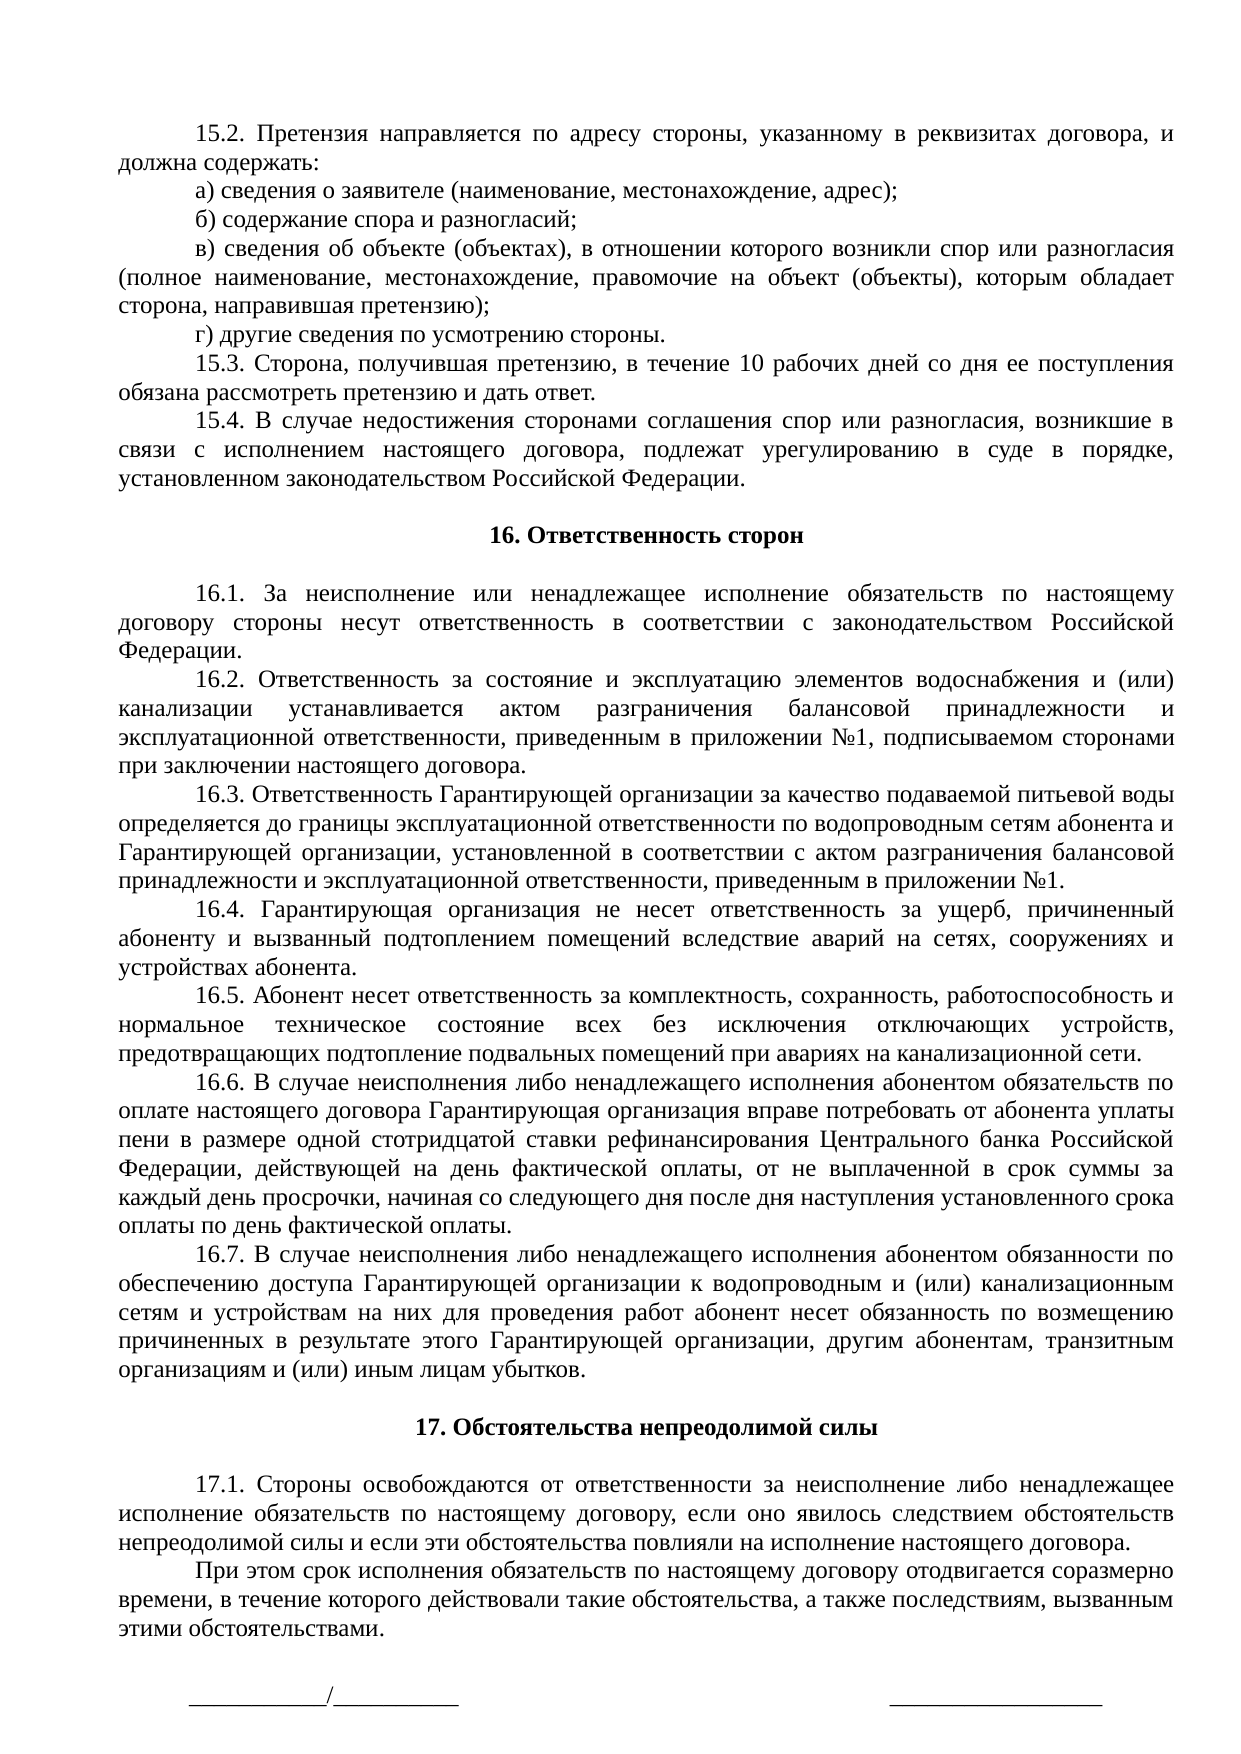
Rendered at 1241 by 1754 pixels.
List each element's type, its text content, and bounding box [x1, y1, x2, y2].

text 15.2. Претензия направляется по адресу стороны, указанному в реквизитах договора, и должна содержать: [118, 118, 1175, 176]
text а) сведения о заявителе (наименование, местонахождение, адрес); [118, 176, 1175, 204]
text 16.6. В случае неисполнения либо ненадлежащего исполнения абонентом обязательств по оплате настоящего договора Гарантирующая организация вправе потребовать от абонента уплаты пени в размере одной стотридцатой ставки рефинансирования Центрального банка Российской Федерации, действующей на день фактической оплаты, от не выплаченной в срок суммы за каждый день просрочки, начиная со следующего дня после дня наступления установленного срока оплаты по день фактической оплаты. [118, 1067, 1175, 1239]
text 17.1. Стороны освобождаются от ответственности за неисполнение либо ненадлежащее исполнение обязательств по настоящему договору, если оно явилось следствием обстоятельств непреодолимой силы и если эти обстоятельства повлияли на исполнение настоящего договора. [118, 1469, 1175, 1556]
text 16.3. Ответственность Гарантирующей организации за качество подаваемой питьевой воды определяется до границы эксплуатационной ответственности по водопроводным сетям абонента и Гарантирующей организации, установленной в соответствии с актом разграничения балансовой принадлежности и эксплуатационной ответственности, приведенным в приложении №1. [118, 779, 1175, 894]
text в) сведения об объекте (объектах), в отношении которого возникли спор или разногласия (полное наименование, местонахождение, правомочие на объект (объекты), которым обладает сторона, направившая претензию); [118, 233, 1175, 319]
text 16. Ответственность сторон [118, 521, 1175, 549]
text 17. Обстоятельства непреодолимой силы [118, 1412, 1175, 1441]
text г) другие сведения по усмотрению стороны. [118, 319, 1175, 348]
text 16.1. За неисполнение или ненадлежащее исполнение обязательств по настоящему договору стороны несут ответственность в соответствии с законодательством Российской Федерации. [118, 578, 1175, 664]
text 16.4. Гарантирующая организация не несет ответственность за ущерб, причиненный абоненту и вызванный подтоплением помещений вследствие аварий на сетях, сооружениях и устройствах абонента. [118, 894, 1175, 981]
text 15.4. В случае недостижения сторонами соглашения спор или разногласия, возникшие в связи с исполнением настоящего договора, подлежат урегулированию в суде в порядке, установленном законодательством Российской Федерации. [118, 406, 1175, 492]
text 15.3. Сторона, получившая претензию, в течение 10 рабочих дней со дня ее поступления обязана рассмотреть претензию и дать ответ. [118, 348, 1175, 406]
text 16.2. Ответственность за состояние и эксплуатацию элементов водоснабжения и (или) канализации устанавливается актом разграничения балансовой принадлежности и эксплуатационной ответственности, приведенным в приложении №1, подписываемом сторонами при заключении настоящего договора. [118, 664, 1175, 779]
text При этом срок исполнения обязательств по настоящему договору отодвигается соразмерно времени, в течение которого действовали такие обстоятельства, а также последствиям, вызванным этими обстоятельствами. [118, 1556, 1175, 1642]
text б) содержание спора и разногласий; [118, 204, 1175, 233]
text 16.5. Абонент несет ответственность за комплектность, сохранность, работоспособность и нормальное техническое состояние всех без исключения отключающих устройств, предотвращающих подтопление подвальных помещений при авариях на канализационной сети. [118, 981, 1175, 1067]
text 16.7. В случае неисполнения либо ненадлежащего исполнения абонентом обязанности по обеспечению доступа Гарантирующей организации к водопроводным и (или) канализационным сетям и устройствам на них для проведения работ абонент несет обязанность по возмещению причиненных в результате этого Гарантирующей организации, другим абонентам, транзитным организациям и (или) иным лицам убытков. [118, 1239, 1175, 1383]
